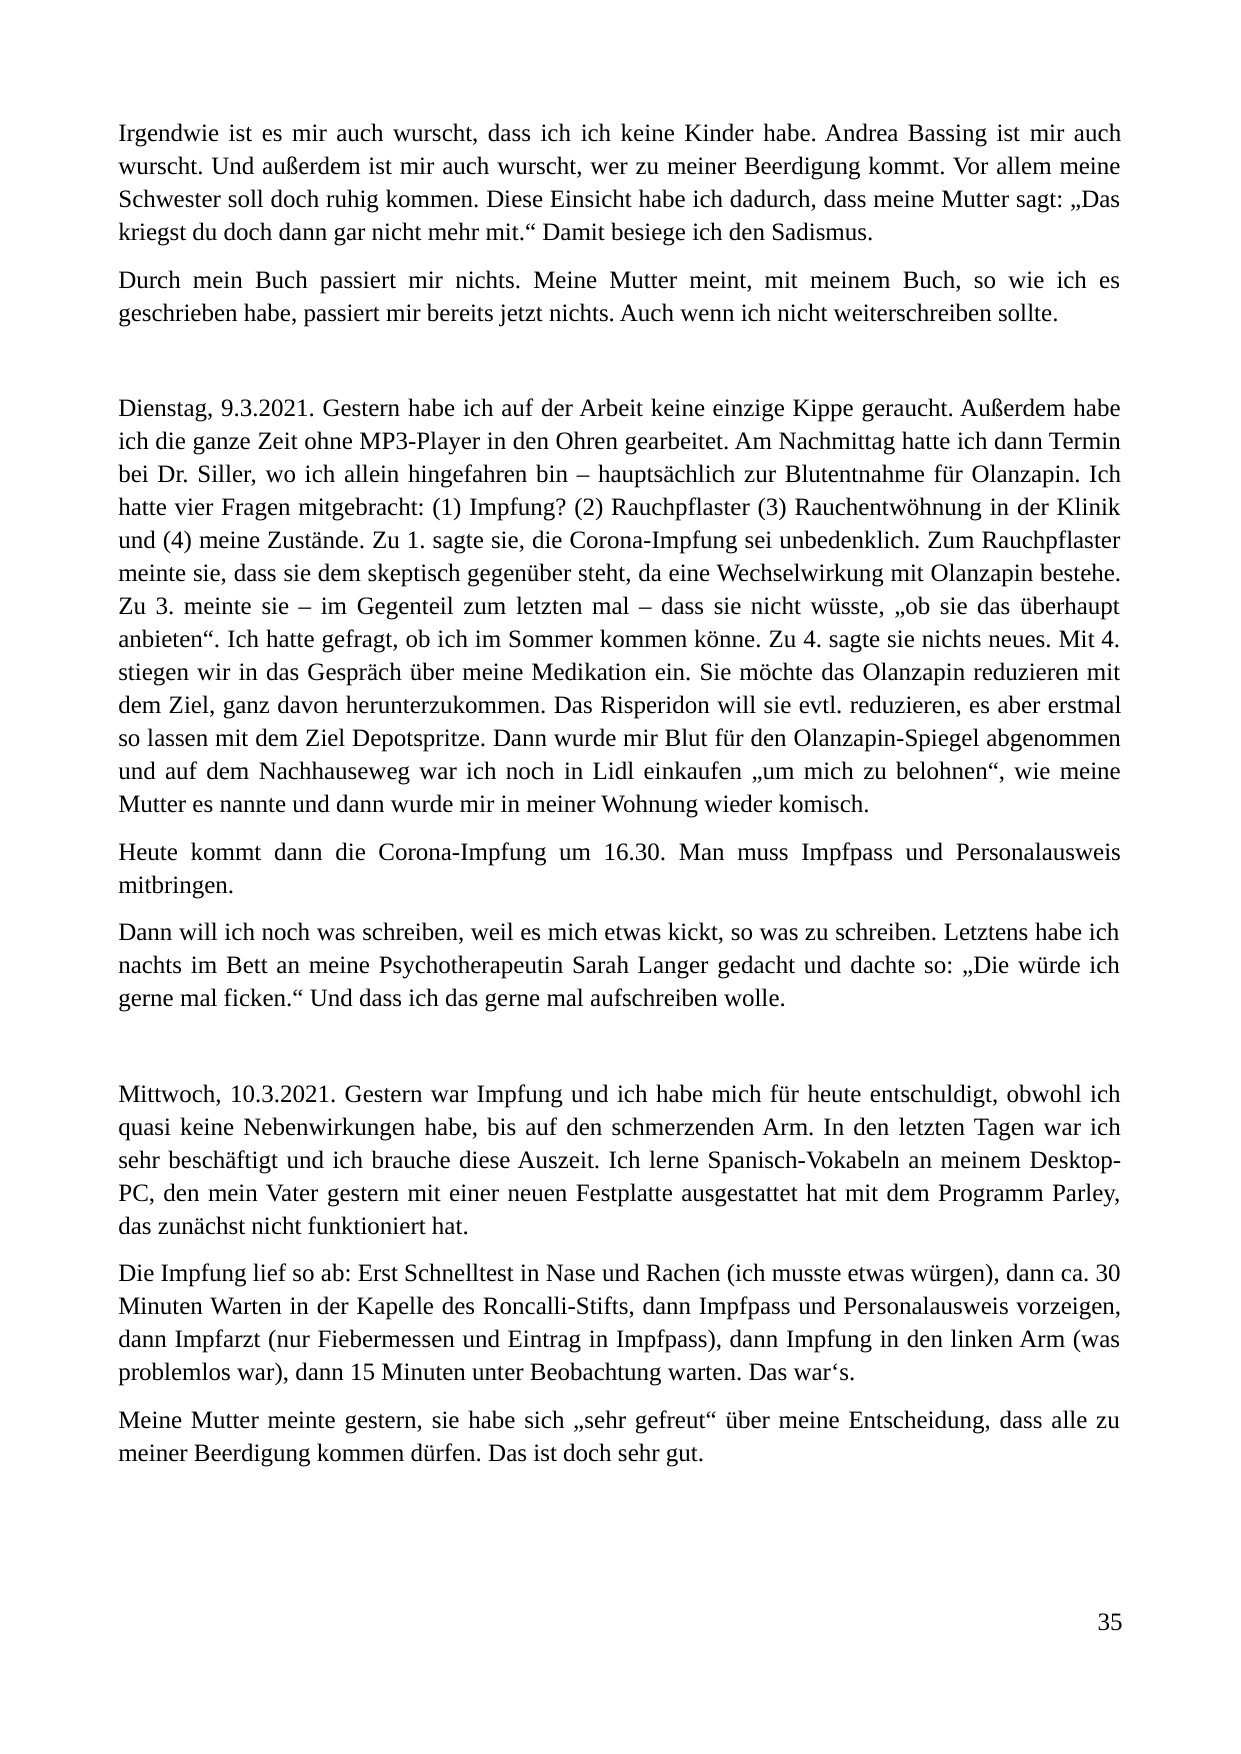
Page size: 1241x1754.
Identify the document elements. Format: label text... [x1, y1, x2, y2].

text Dienstag, 9.3.2021. Gestern habe ich auf der Arbeit keine einzige Kippe geraucht. Außerdem habe ich die ganze Zeit ohne MP3-Player in den Ohren gearbeitet. Am Nachmittag hatte ich dann Termin bei Dr. Siller, wo ich allein hingefahren bin – hauptsächlich zur Blutentnahme für Olanzapin. Ich hatte vier Fragen mitgebracht: (1) Impfung? (2) Rauchpflaster (3) Rauchentwöhnung in der Klinik und (4) meine Zustände. Zu 1. sagte sie, die Corona-Impfung sei unbedenklich. Zum Rauchpflaster meinte sie, dass sie dem skeptisch gegenüber steht, da eine Wechselwirkung mit Olanzapin bestehe. Zu 3. meinte sie – im Gegenteil zum letzten mal – dass sie nicht wüsste, „ob sie das überhaupt anbieten“. Ich hatte gefragt, ob ich im Sommer kommen könne. Zu 4. sagte sie nichts neues. Mit 4. stiegen wir in das Gespräch über meine Medikation ein. Sie möchte das Olanzapin reduzieren mit dem Ziel, ganz davon herunterzukommen. Das Risperidon will sie evtl. reduzieren, es aber erstmal so lassen mit dem Ziel Depotspritze. Dann wurde mir Blut für den Olanzapin-Spiegel abgenommen und auf dem Nachhauseweg war ich noch in Lidl einkaufen „um mich zu belohnen“, wie meine Mutter es nannte und dann wurde mir in meiner Wohnung wieder komisch. [118, 393, 1122, 818]
text Heute kommt dann die Corona-Impfung um 16.30. Man muss Impfpass und Personalausweis mitbringen. [118, 837, 1122, 899]
text Durch mein Buch passiert mir nichts. Meine Mutter meint, mit meinem Buch, so wie ich es geschrieben habe, passiert mir bereits jetzt nichts. Auch wenn ich nicht weiterschreiben sollte. [118, 265, 1122, 327]
text Meine Mutter meinte gestern, sie habe sich „sehr gefreut“ über meine Entscheidung, dass alle zu meiner Beerdigung kommen dürfen. Das ist doch sehr gut. [118, 1405, 1122, 1467]
text Irgendwie ist es mir auch wurscht, dass ich ich keine Kinder habe. Andrea Bassing ist mir auch wurscht. Und außerdem ist mir auch wurscht, wer zu meiner Beerdigung kommt. Vor allem meine Schwester soll doch ruhig kommen. Diese Einsicht habe ich dadurch, dass meine Mutter sagt: „Das kriegst du doch dann gar nicht mehr mit.“ Damit besiege ich den Sadismus. [118, 118, 1122, 246]
text Mittwoch, 10.3.2021. Gestern war Impfung und ich habe mich für heute entschuldigt, obwohl ich quasi keine Nebenwirkungen habe, bis auf den schmerzenden Arm. In den letzten Tagen war ich sehr beschäftigt und ich brauche diese Auszeit. Ich lerne Spanisch-Vokabeln an meinem Desktop-PC, den mein Vater gestern mit einer neuen Festplatte ausgestattet hat mit dem Programm Parley, das zunächst nicht funktioniert hat. [118, 1079, 1122, 1239]
text Die Impfung lief so ab: Erst Schnelltest in Nase und Rachen (ich musste etwas würgen), dann ca. 30 Minuten Warten in der Kapelle des Roncalli-Stifts, dann Impfpass und Personalausweis vorzeigen, dann Impfarzt (nur Fiebermessen und Eintrag in Impfpass), dann Impfung in den linken Arm (was problemlos war), dann 15 Minuten unter Beobachtung warten. Das war‘s. [118, 1258, 1122, 1386]
text Dann will ich noch was schreiben, weil es mich etwas kickt, so was zu schreiben. Letztens habe ich nachts im Bett an meine Psychotherapeutin Sarah Langer gedacht und dachte so: „Die würde ich gerne mal ficken.“ Und dass ich das gerne mal aufschreiben wolle. [118, 917, 1122, 1012]
